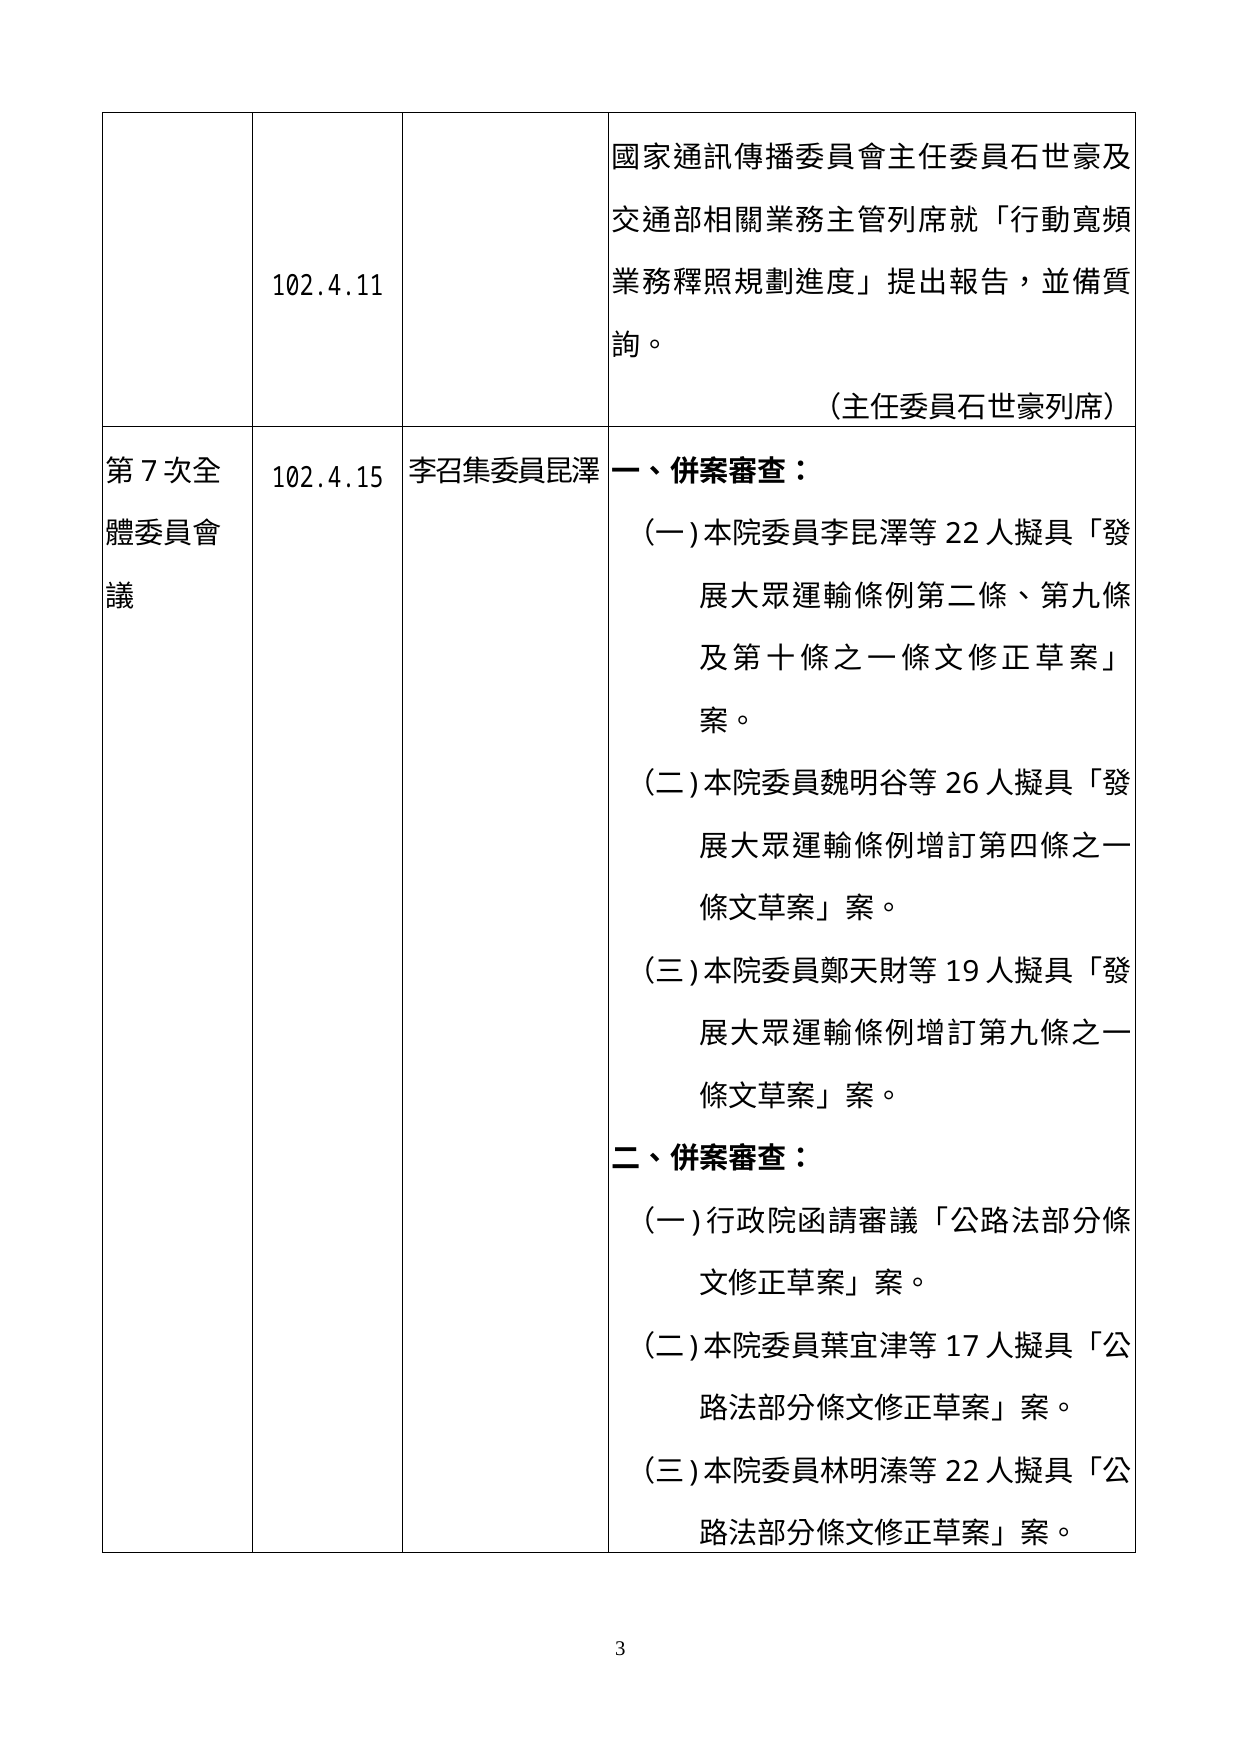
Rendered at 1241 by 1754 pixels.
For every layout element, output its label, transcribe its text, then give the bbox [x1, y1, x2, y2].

table_cell 第7次全體委員會議 [103, 427, 252, 1552]
table_cell 102.4.15 [253, 427, 402, 1552]
table_cell 李召集委員昆澤 [403, 427, 608, 1552]
table_cell 一、併案審查： （一)本院委員李昆澤等22人擬具「發展大眾運輸條例第二條、第九條及第十條之一條文修正草案」案。 （二)本院委員魏明谷等26人擬具「發展大眾運輸條例增訂第四條之一條文草案」案。 （三)本院委員鄭天財等19人擬具「發展大眾運輸條例增訂第九條之一條文草案」案。 二、併案審查： （一)行政院函請審議「公路法部分條文修正草案」案。 （二)本院委員葉宜津等17人擬具「公路法部分條文修正草案」案。 （三)本院委員林明溱等22人擬具「公路法部分條文修正草案」案。 [609, 427, 1135, 1552]
table_cell [103, 113, 252, 426]
table_cell 國家通訊傳播委員會主任委員石世豪及交通部相關業務主管列席就「行動寬頻業務釋照規劃進度」提出報告，並備質詢。 （主任委員石世豪列席） [609, 113, 1135, 426]
table_cell 102.4.11 [253, 113, 402, 426]
table_cell [403, 113, 608, 426]
